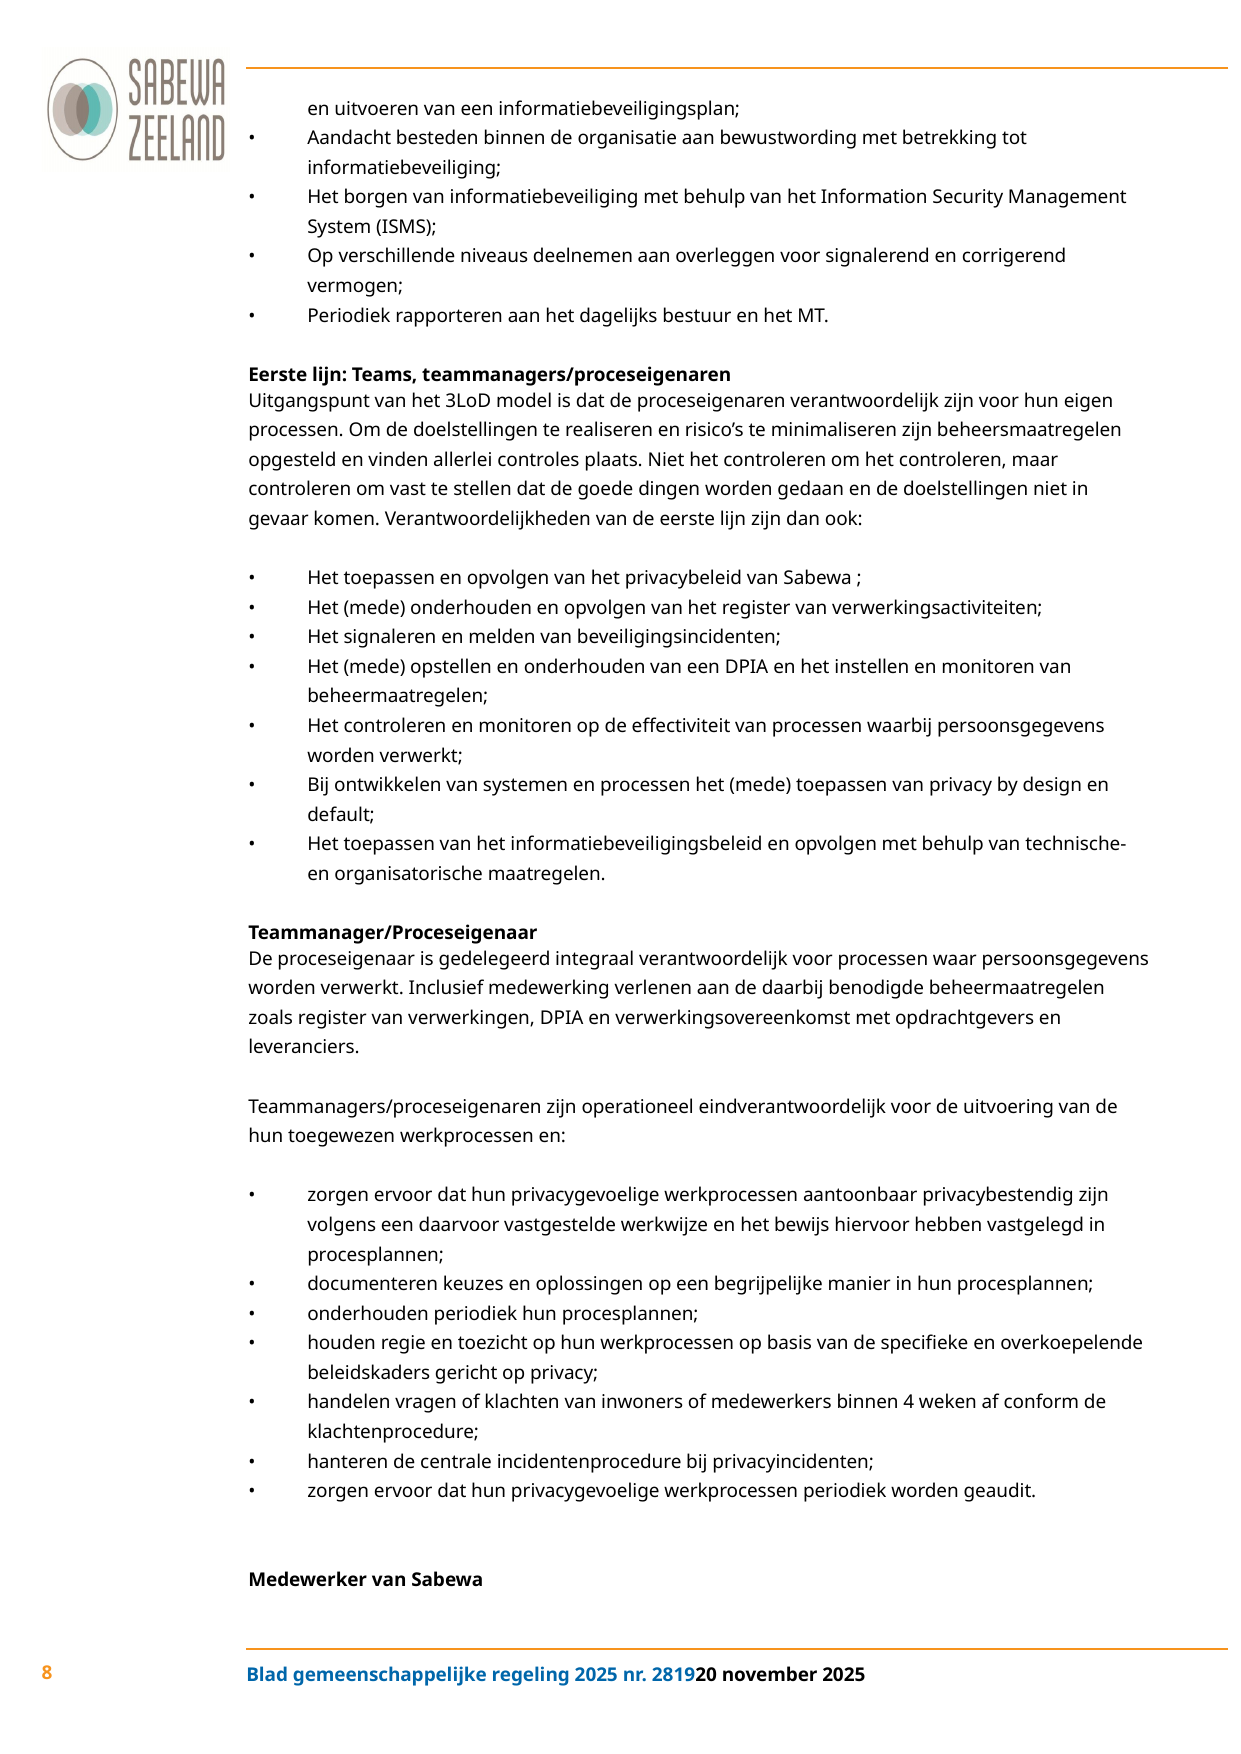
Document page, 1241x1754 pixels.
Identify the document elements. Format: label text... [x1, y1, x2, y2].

text Eerste lijn: Teams, teammanagers/proceseigenaren [248, 361, 1152, 387]
list Het toepassen en opvolgen van het privacybeleid van Sabewa ; [248, 564, 1152, 590]
list Periodiek rapporteren aan het dagelijks bestuur en het MT. [248, 302, 1152, 328]
list documenteren keuzes en oplossingen op een begrijpelijke manier in hun procesplannen; [248, 1270, 1152, 1296]
list Het toepassen van het informatiebeveiligingsbeleid en opvolgen met behulp van technische- en organisatorische maatregelen. [248, 831, 1152, 886]
list houden regie en toezicht op hun werkprocessen op basis van de specifieke en overkoepelende beleidskaders gericht op privacy; [248, 1329, 1152, 1385]
list handelen vragen of klachten van inwoners of medewerkers binnen 4 weken af conform de klachtenprocedure; [248, 1389, 1152, 1444]
list Bij ontwikkelen van systemen en processen het (mede) toepassen van privacy by design en default; [248, 771, 1152, 827]
list zorgen ervoor dat hun privacygevoelige werkprocessen aantoonbaar privacybestendig zijn volgens een daarvoor vastgestelde werkwijze en het bewijs hiervoor hebben vastgelegd in procesplannen; [248, 1182, 1152, 1267]
list zorgen ervoor dat hun privacygevoelige werkprocessen periodiek worden geaudit. [248, 1477, 1152, 1503]
list hanteren de centrale incidentenprocedure bij privacyincidenten; [248, 1448, 1152, 1474]
text Uitgangspunt van het 3LoD model is dat de proceseigenaren verantwoordelijk zijn voor hun eigen processen. Om de doelstellingen te realiseren en risico’s te minimaliseren zijn beheersmaatregelen opgesteld en vinden allerlei controles plaats. Niet het controleren om het controleren, maar controleren om vast te stellen dat de goede dingen worden gedaan en de doelstellingen niet in gevaar komen. Verantwoordelijkheden van de eerste lijn zijn dan ook: [248, 387, 1152, 531]
list en uitvoeren van een informatiebeveiligingsplan; [248, 95, 1152, 121]
picture [41, 47, 231, 172]
list Het borgen van informatiebeveiliging met behulp van het Information Security Management System (ISMS); [248, 183, 1152, 239]
text Medewerker van Sabewa [248, 1566, 1152, 1592]
text Teammanager/Proceseigenaar [248, 919, 1152, 945]
list Op verschillende niveaus deelnemen aan overleggen voor signalerend en corrigerend vermogen; [248, 243, 1152, 298]
list onderhouden periodiek hun procesplannen; [248, 1300, 1152, 1326]
list Het controleren en monitoren op de effectiviteit van processen waarbij persoonsgegevens worden verwerkt; [248, 712, 1152, 767]
list Aandacht besteden binnen de organisatie aan bewustwording met betrekking tot informatiebeveiliging; [248, 124, 1152, 180]
text De proceseigenaar is gedelegeerd integraal verantwoordelijk voor processen waar persoonsgegevens worden verwerkt. Inclusief medewerking verlenen aan de daarbij benodigde beheermaatregelen zoals register van verwerkingen, DPIA en verwerkingsovereenkomst met opdrachtgevers en leveranciers. [248, 945, 1152, 1059]
list Het (mede) onderhouden en opvolgen van het register van verwerkingsactiviteiten; [248, 594, 1152, 619]
list Het signaleren en melden van beveiligingsincidenten; [248, 623, 1152, 649]
list Het (mede) opstellen en onderhouden van een DPIA en het instellen en monitoren van beheermaatregelen; [248, 653, 1152, 708]
text Teammanagers/proceseigenaren zijn operationeel eindverantwoordelijk voor de uitvoering van de hun toegewezen werkprocessen en: [248, 1093, 1152, 1148]
